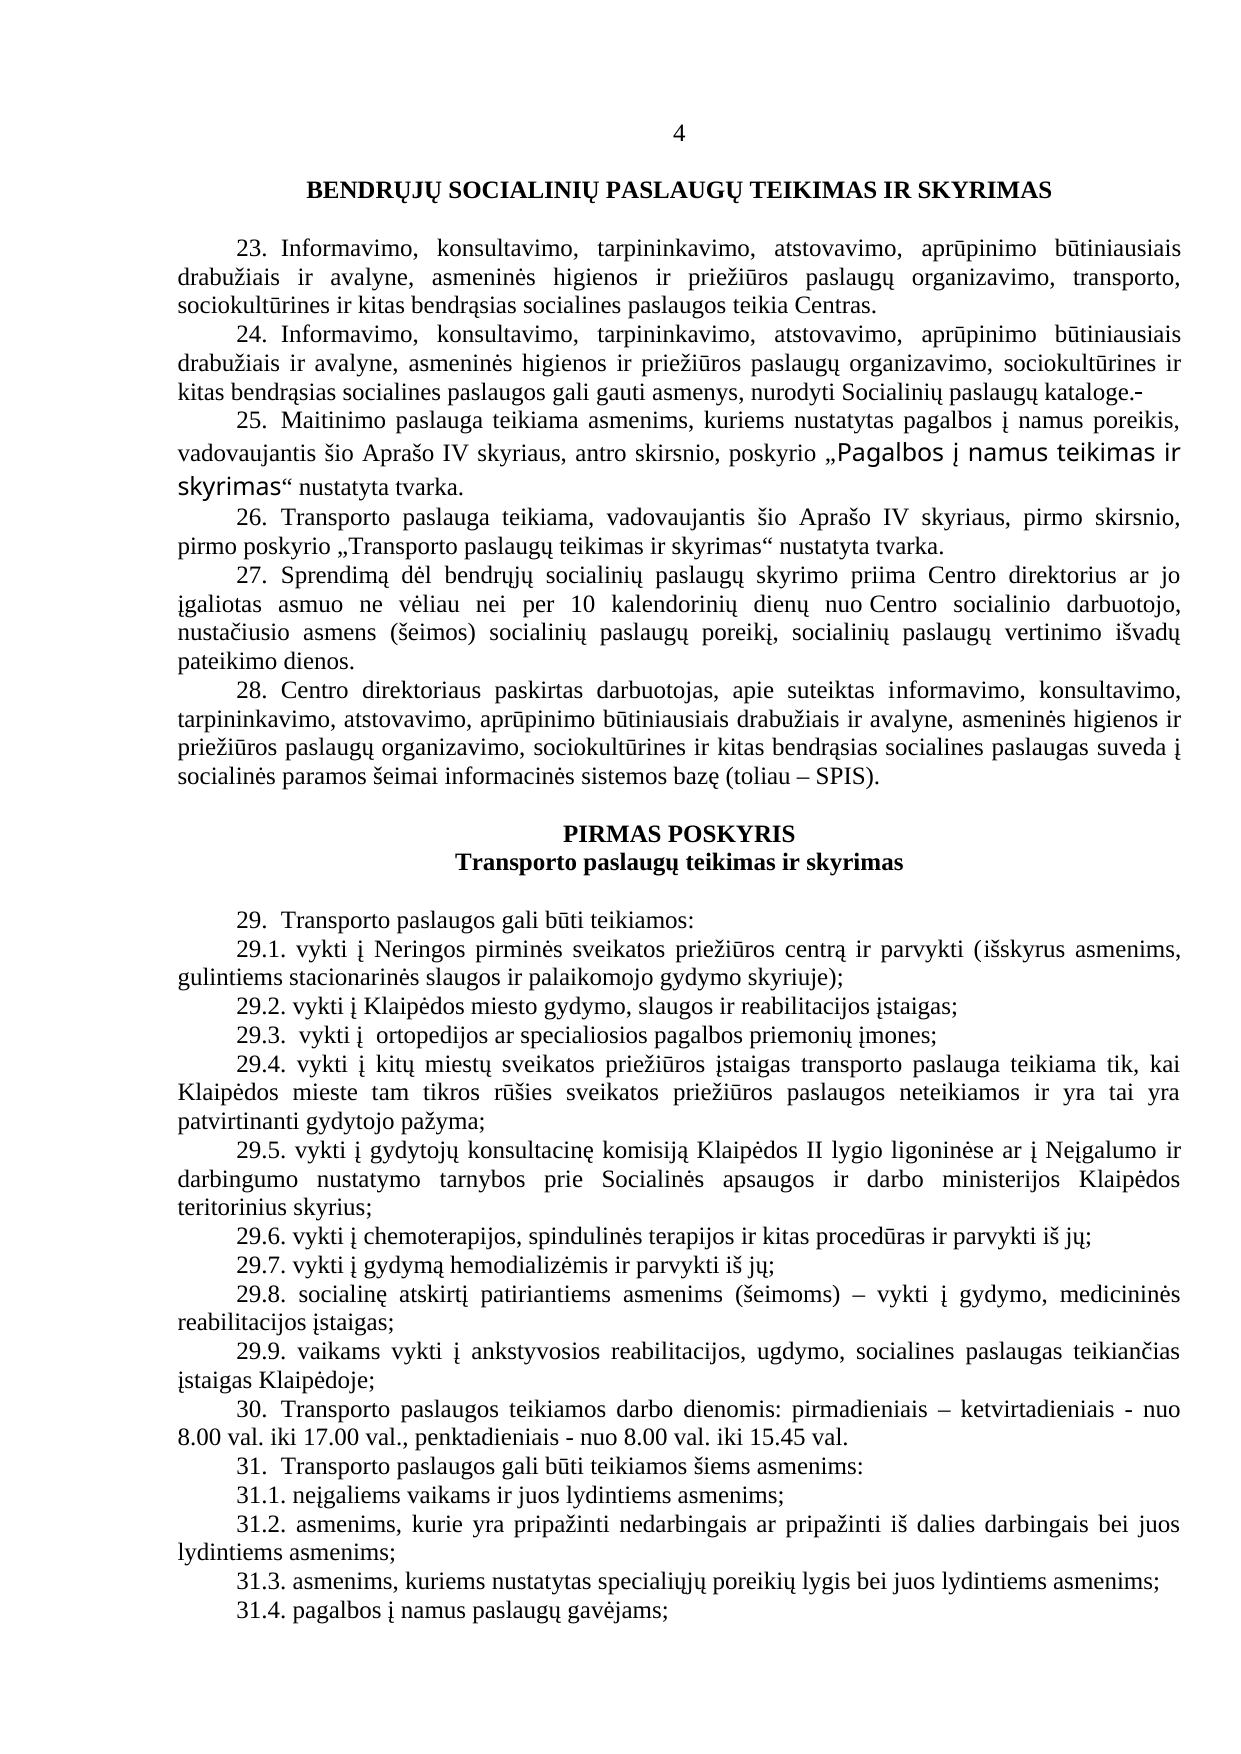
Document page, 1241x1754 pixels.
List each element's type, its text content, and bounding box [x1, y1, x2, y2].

text 24. Informavimo, konsultavimo, tarpininkavimo, atstovavimo, aprūpinimo būtiniausiais drabužiais ir avalyne, asmeninės higienos ir priežiūros paslaugų organizavimo, sociokultūrines ir kitas bendrąsias socialines paslaugos gali gauti asmenys, nurodyti Socialinių paslaugų kataloge. [177, 319, 1181, 406]
text 27. Sprendimą dėl bendrųjų socialinių paslaugų skyrimo priima Centro direktorius ar jo įgaliotas asmuo ne vėliau nei per 10 kalendorinių dienų nuo Centro socialinio darbuotojo, nustačiusio asmens (šeimos) socialinių paslaugų poreikį, socialinių paslaugų vertinimo išvadų pateikimo dienos. [177, 560, 1181, 675]
text 28. Centro direktoriaus paskirtas darbuotojas, apie suteiktas informavimo, konsultavimo, tarpininkavimo, atstovavimo, aprūpinimo būtiniausiais drabužiais ir avalyne, asmeninės higienos ir priežiūros paslaugų organizavimo, sociokultūrines ir kitas bendrąsias socialines paslaugas suveda į socialinės paramos šeimai informacinės sistemos bazę (toliau – SPIS). [177, 675, 1181, 790]
text 29.8. socialinę atskirtį patiriantiems asmenims (šeimoms) – vykti į gydymo, medicininės reabilitacijos įstaigas; [177, 1279, 1181, 1336]
text 26. Transporto paslauga teikiama, vadovaujantis šio Aprašo IV skyriaus, pirmo skirsnio, pirmo poskyrio „Transporto paslaugų teikimas ir skyrimas“ nustatyta tvarka. [177, 502, 1181, 560]
text 29.6. vykti į chemoterapijos, spindulinės terapijos ir kitas procedūras ir parvykti iš jų; [177, 1221, 1181, 1250]
text 29.4. vykti į kitų miestų sveikatos priežiūros įstaigas transporto paslauga teikiama tik, kai Klaipėdos mieste tam tikros rūšies sveikatos priežiūros paslaugos neteikiamos ir yra tai yra patvirtinanti gydytojo pažyma; [177, 1049, 1181, 1135]
text 29.7. vykti į gydymą hemodializėmis ir parvykti iš jų; [177, 1250, 1181, 1279]
text 31.3. asmenims, kuriems nustatytas specialiųjų poreikių lygis bei juos lydintiems asmenims; [177, 1566, 1181, 1595]
text BENDRŲJŲ SOCIALINIŲ PASLAUGŲ TEIKIMAS IR SKYRIMAS [177, 176, 1181, 204]
text 31.2. asmenims, kurie yra pripažinti nedarbingais ar pripažinti iš dalies darbingais bei juos lydintiems asmenims; [177, 1509, 1181, 1566]
text 29.1. vykti į Neringos pirminės sveikatos priežiūros centrą ir parvykti (išskyrus asmenims, gulintiems stacionarinės slaugos ir palaikomojo gydymo skyriuje); [177, 934, 1181, 991]
text 29.9. vaikams vykti į ankstyvosios reabilitacijos, ugdymo, socialines paslaugas teikiančias įstaigas Klaipėdoje; [177, 1336, 1181, 1394]
text PIRMAS POSKYRIS [177, 819, 1181, 847]
text 29.5. vykti į gydytojų konsultacinę komisiją Klaipėdos II lygio ligoninėse ar į Neįgalumo ir darbingumo nustatymo tarnybos prie Socialinės apsaugos ir darbo ministerijos Klaipėdos teritorinius skyrius; [177, 1135, 1181, 1221]
text 31. Transporto paslaugos gali būti teikiamos šiems asmenims: [177, 1451, 1181, 1480]
text 25. Maitinimo paslauga teikiama asmenims, kuriems nustatytas pagalbos į namus poreikis, vadovaujantis šio Aprašo IV skyriaus, antro skirsnio, poskyrio „Pagalbos į namus teikimas ir skyrimas“ nustatyta tvarka. [177, 406, 1181, 502]
text 29.2. vykti į Klaipėdos miesto gydymo, slaugos ir reabilitacijos įstaigas; [177, 991, 1181, 1020]
text 31.1. neįgaliems vaikams ir juos lydintiems asmenims; [177, 1480, 1181, 1509]
text 23. Informavimo, konsultavimo, tarpininkavimo, atstovavimo, aprūpinimo būtiniausiais drabužiais ir avalyne, asmeninės higienos ir priežiūros paslaugų organizavimo, transporto, sociokultūrines ir kitas bendrąsias socialines paslaugos teikia Centras. [177, 233, 1181, 319]
text 29. Transporto paslaugos gali būti teikiamos: [177, 905, 1181, 934]
text 29.3. vykti į ortopedijos ar specialiosios pagalbos priemonių įmones; [177, 1020, 1181, 1049]
text 30. Transporto paslaugos teikiamos darbo dienomis: pirmadieniais – ketvirtadieniais - nuo 8.00 val. iki 17.00 val., penktadieniais - nuo 8.00 val. iki 15.45 val. [177, 1394, 1181, 1451]
text 31.4. pagalbos į namus paslaugų gavėjams; [177, 1595, 1181, 1624]
text Transporto paslaugų teikimas ir skyrimas [177, 847, 1181, 876]
